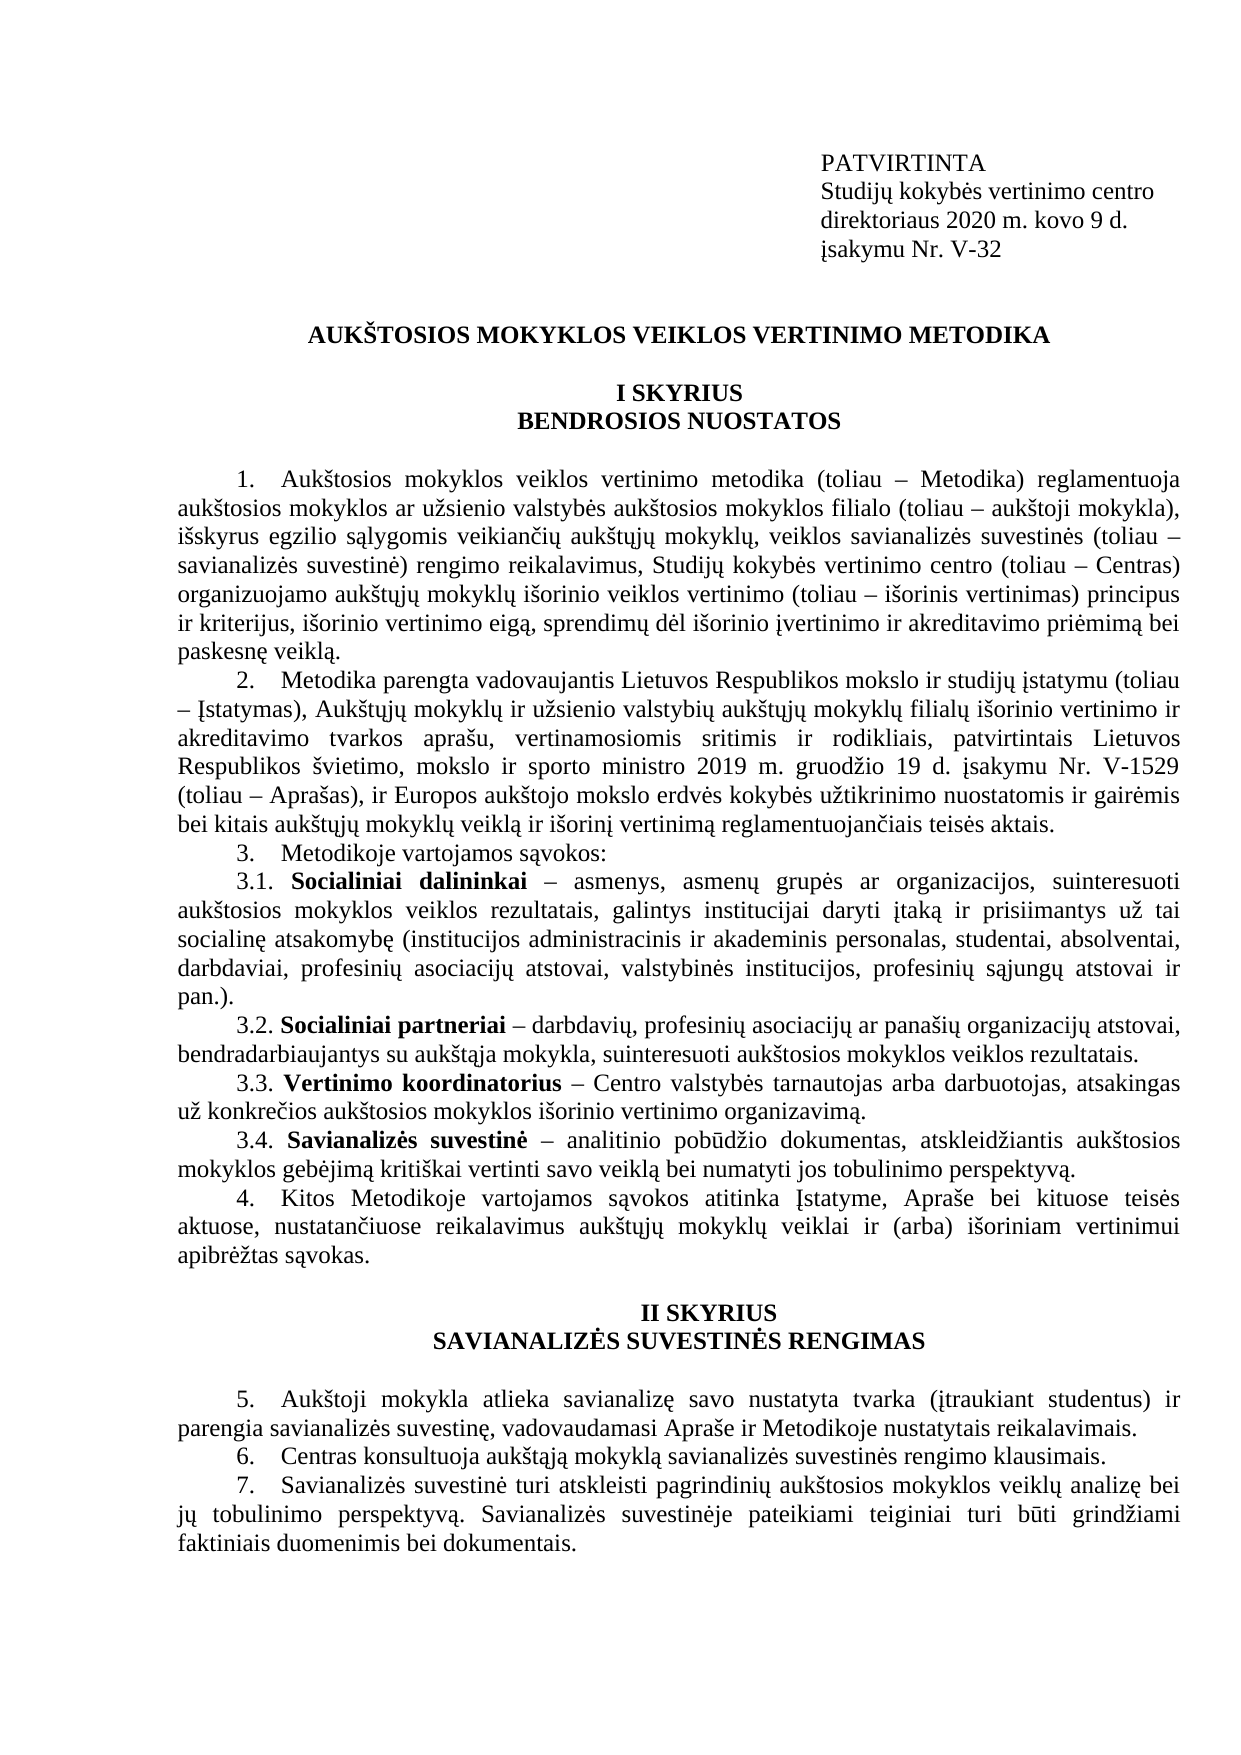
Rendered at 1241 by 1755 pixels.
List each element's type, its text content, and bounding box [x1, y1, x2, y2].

text direktoriaus 2020 m. kovo 9 d. [289, 205, 1181, 234]
text PATVIRTINTA [761, 148, 1181, 176]
text 4. Kitos Metodikoje vartojamos sąvokos atitinka Įstatyme, Apraše bei kituose teisės aktuose, nustatančiuose reikalavimus aukštųjų mokyklų veiklai ir (arba) išoriniam vertinimui apibrėžtas sąvokas. [177, 1183, 1181, 1269]
text SAVIANALIZĖS SUVESTINĖS RENGIMAS [177, 1326, 1181, 1355]
text 3.2. Socialiniai partneriai – darbdavių, profesinių asociacijų ar panašių organizacijų atstovai, bendradarbiaujantys su aukštąja mokykla, suinteresuoti aukštosios mokyklos veiklos rezultatais. [177, 1010, 1181, 1068]
text 5. Aukštoji mokykla atlieka savianalizę savo nustatyta tvarka (įtraukiant studentus) ir parengia savianalizės suvestinę, vadovaudamasi Apraše ir Metodikoje nustatytais reikalavimais. [177, 1384, 1181, 1441]
text 3.1. Socialiniai dalininkai – asmenys, asmenų grupės ar organizacijos, suinteresuoti aukštosios mokyklos veiklos rezultatais, galintys institucijai daryti įtaką ir prisiimantys už tai socialinę atsakomybę (institucijos administracinis ir akademinis personalas, studentai, absolventai, darbdaviai, profesinių asociacijų atstovai, valstybinės institucijos, profesinių sąjungų atstovai ir pan.). [177, 866, 1181, 1010]
text Studijų kokybės vertinimo centro [289, 176, 1181, 205]
text II SKYRIUS [236, 1298, 1181, 1326]
text 7. Savianalizės suvestinė turi atskleisti pagrindinių aukštosios mokyklos veiklų analizę bei jų tobulinimo perspektyvą. Savianalizės suvestinėje pateikiami teiginiai turi būti grindžiami faktiniais duomenimis bei dokumentais. [177, 1470, 1181, 1556]
text BENDROSIOS NUOSTATOS [177, 406, 1181, 435]
text AUKŠTOSIOS MOKYKLOS VEIKLOS VERTINIMO METODIKA [177, 320, 1181, 349]
text i SKYRIUS [177, 378, 1181, 406]
text 3.3. Vertinimo koordinatorius – Centro valstybės tarnautojas arba darbuotojas, atsakingas už konkrečios aukštosios mokyklos išorinio vertinimo organizavimą. [177, 1068, 1181, 1125]
text 6. Centras konsultuoja aukštąją mokyklą savianalizės suvestinės rengimo klausimais. [177, 1441, 1181, 1470]
text 3.4. Savianalizės suvestinė – analitinio pobūdžio dokumentas, atskleidžiantis aukštosios mokyklos gebėjimą kritiškai vertinti savo veiklą bei numatyti jos tobulinimo perspektyvą. [177, 1125, 1181, 1183]
text 2. Metodika parengta vadovaujantis Lietuvos Respublikos mokslo ir studijų įstatymu (toliau – Įstatymas), aukštųjų mokyklų ir užsienio valstybių aukštųjų mokyklų filialų išorinio vertinimo ir akreditavimo tvarkos aprašu, vertinamosiomis sritimis ir rodikliais, patvirtintais Lietuvos Respublikos švietimo, mokslo ir sporto ministro 2019 m. gruodžio 19 d. įsakymu Nr. V-1529 (toliau – Aprašas), ir Europos aukštojo mokslo erdvės kokybės užtikrinimo nuostatomis ir gairėmis bei kitais aukštųjų mokyklų veiklą ir išorinį vertinimą reglamentuojančiais teisės aktais. [177, 665, 1181, 838]
text 3. Metodikoje vartojamos sąvokos: [177, 838, 1181, 866]
text įsakymu Nr. V-32 [289, 234, 1181, 263]
text 1. Aukštosios mokyklos veiklos vertinimo metodika (toliau – Metodika) reglamentuoja aukštosios mokyklos ar užsienio valstybės aukštosios mokyklos filialo (toliau – aukštoji mokykla), išskyrus egzilio sąlygomis veikiančių aukštųjų mokyklų, veiklos savianalizės suvestinės (toliau – savianalizės suvestinė) rengimo reikalavimus, Studijų kokybės vertinimo centro (toliau – Centras) organizuojamo aukštųjų mokyklų išorinio veiklos vertinimo (toliau – išorinis vertinimas) principus ir kriterijus, išorinio vertinimo eigą, sprendimų dėl išorinio įvertinimo ir akreditavimo priėmimą bei paskesnę veiklą. [177, 464, 1181, 665]
